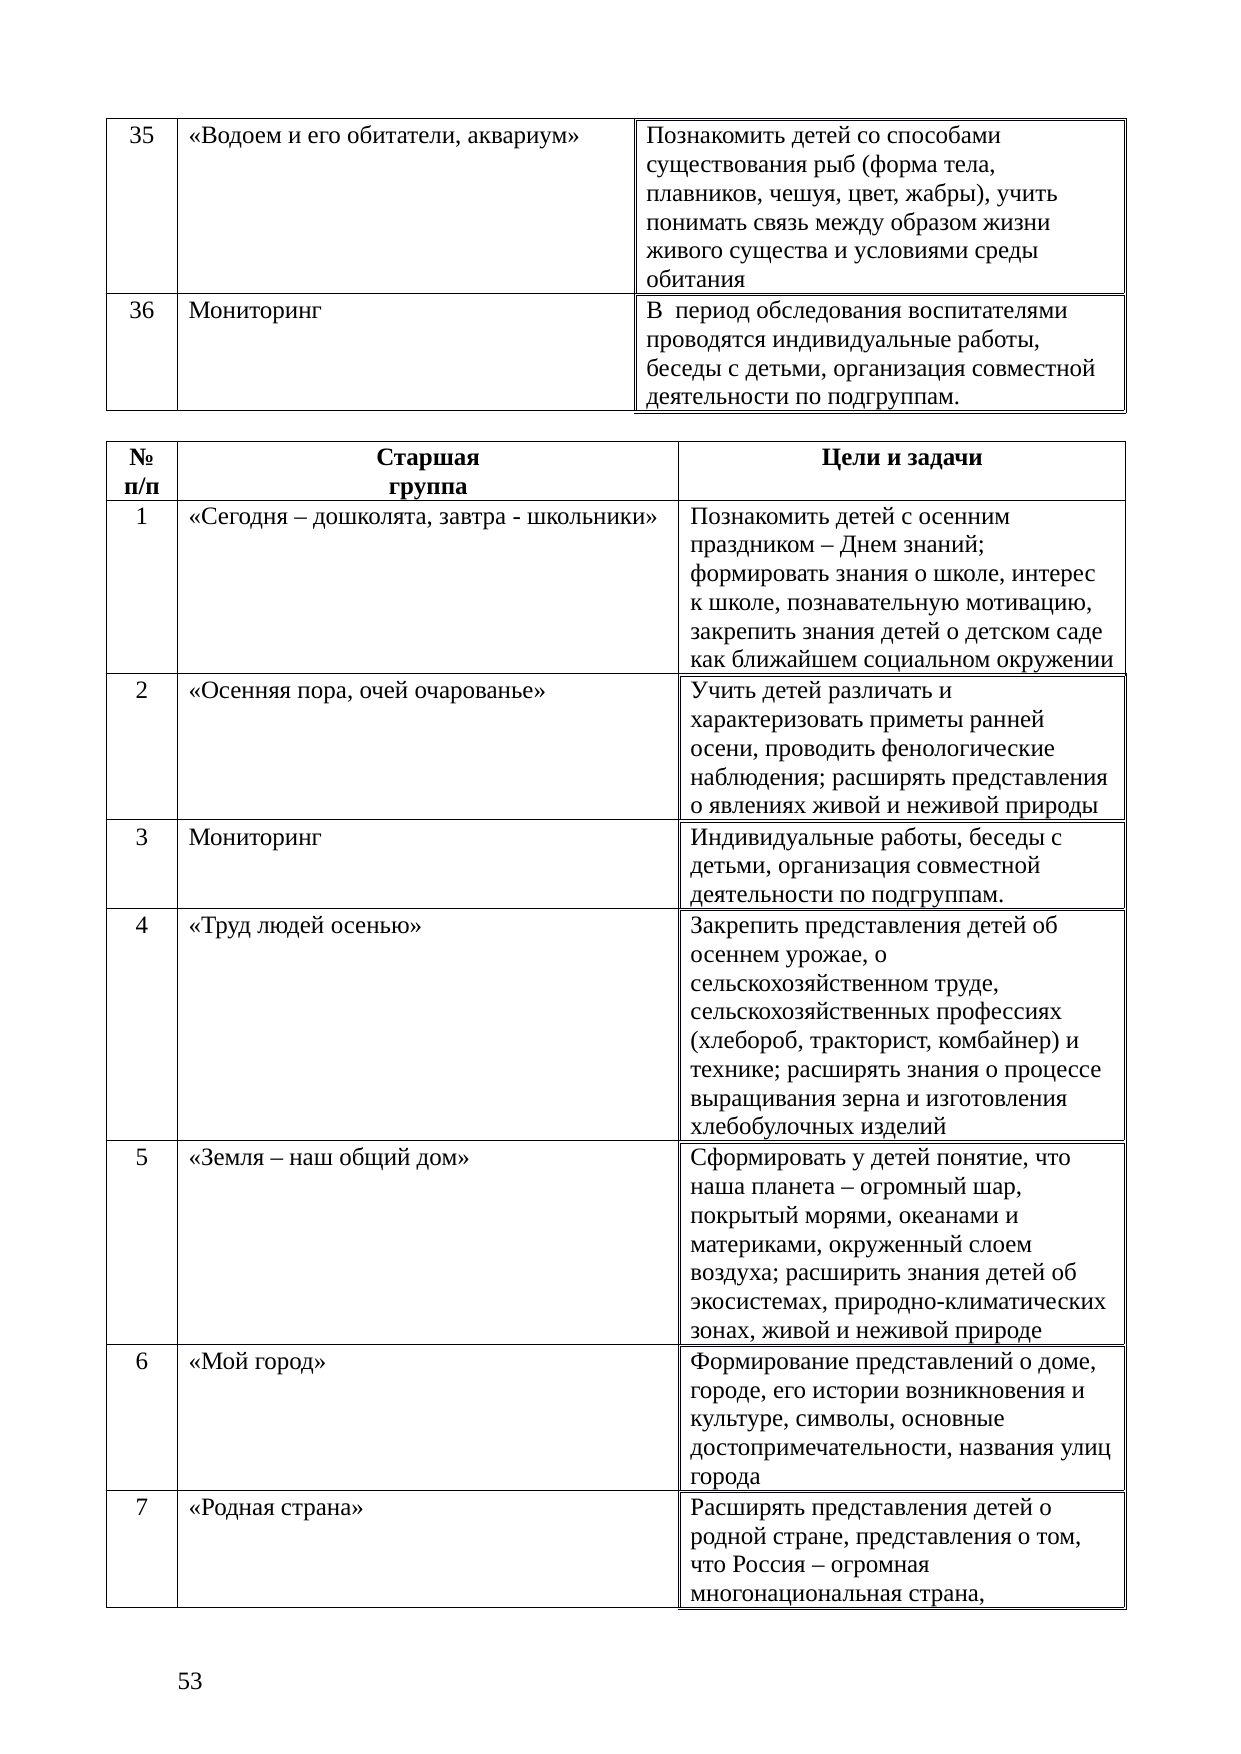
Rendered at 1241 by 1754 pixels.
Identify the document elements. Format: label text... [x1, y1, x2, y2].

table_cell 6 [107, 1345, 177, 1490]
table_cell «Водоем и его обитатели, аквариум» [178, 119, 634, 293]
table_cell «Мой город» [178, 1345, 678, 1490]
table_cell Мониторинг [178, 820, 678, 908]
table_cell Сформировать у детей понятие, что наша планета – огромный шар, покрытый морями, океанами и материками, окруженный слоем воздуха; расширить знания детей об экосистемах, природно-климатических зонах, живой и неживой природе [681, 1144, 1124, 1344]
table_cell 1 [107, 501, 177, 673]
table_cell Познакомить детей со способами существования рыб (форма тела, плавников, чешуя, цвет, жабры), учить понимать связь между образом жизни живого существа и условиями среды обитания [637, 121, 1124, 293]
table_cell 7 [107, 1491, 177, 1607]
table_header № п/п [107, 442, 177, 500]
table_cell 4 [107, 909, 177, 1140]
table_cell 2 [107, 674, 177, 819]
table_cell 5 [107, 1141, 177, 1344]
table_cell «Труд людей осенью» [178, 909, 678, 1140]
table_cell Расширять представления детей о родной стране, представления о том, что Россия – огромная многонациональная страна, [681, 1493, 1124, 1607]
table_cell 3 [107, 820, 177, 908]
table_cell 36 [107, 294, 177, 410]
table_cell В период обследования воспитателями проводятся индивидуальные работы, беседы с детьми, организация совместной деятельности по подгруппам. [637, 296, 1124, 410]
table_header Старшая группа [178, 442, 678, 500]
table_cell Учить детей различать и характеризовать приметы ранней осени, проводить фенологические наблюдения; расширять представления о явлениях живой и неживой природы [681, 677, 1124, 819]
table_cell Формирование представлений о доме, городе, его истории возникновения и культуре, символы, основные достопримечательности, названия улиц города [681, 1347, 1124, 1490]
table_cell Закрепить представления детей об осеннем урожае, о сельскохозяйственном труде, сельскохозяйственных профессиях (хлебороб, тракторист, комбайнер) и технике; расширять знания о процессе выращивания зерна и изготовления хлебобулочных изделий [681, 911, 1124, 1140]
table_header Цели и задачи [679, 442, 1125, 500]
table_cell Индивидуальные работы, беседы с детьми, организация совместной деятельности по подгруппам. [681, 823, 1124, 908]
table_cell «Родная страна» [178, 1491, 678, 1607]
table_cell «Сегодня – дошколята, завтра - школьники» [178, 501, 678, 673]
table_cell Познакомить детей с осенним праздником – Днем знаний; формировать знания о школе, интерес к школе, познавательную мотивацию, закрепить знания детей о детском саде как ближайшем социальном окружении [679, 501, 1125, 673]
table_cell Мониторинг [178, 294, 634, 410]
table_cell 35 [107, 119, 177, 293]
table_cell «Земля – наш общий дом» [178, 1141, 678, 1344]
table_cell «Осенняя пора, очей очарованье» [178, 674, 678, 819]
